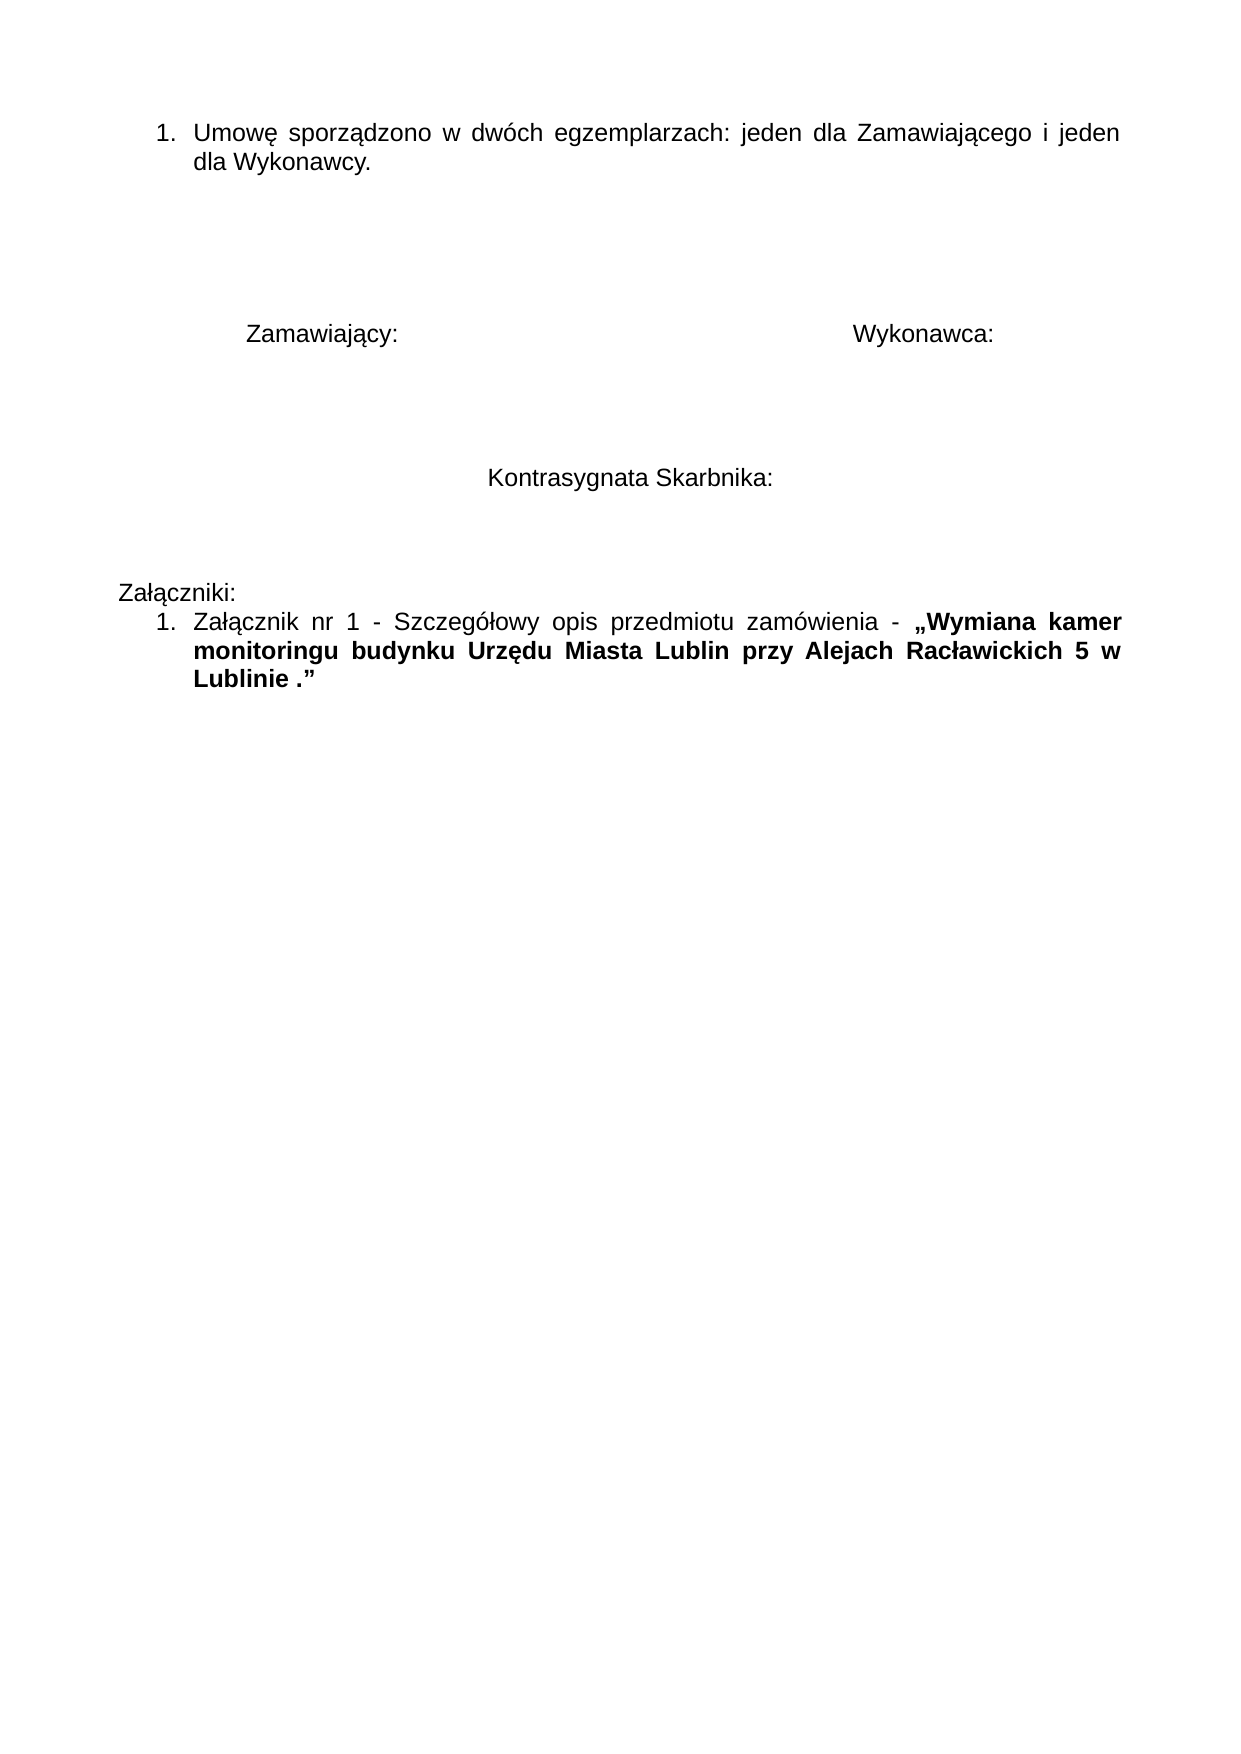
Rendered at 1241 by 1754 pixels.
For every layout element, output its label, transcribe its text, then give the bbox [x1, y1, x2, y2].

list Załącznik nr 1 - Szczegółowy opis przedmiotu zamówienia - „Wymiana kamer monitoringu budynku Urzędu Miasta Lublin przy Alejach Racławickich 5 w Lublinie .” [156, 607, 1122, 693]
list Umowę sporządzono w dwóch egzemplarzach: jeden dla Zamawiającego i jeden dla Wykonawcy. [156, 118, 1122, 176]
text Zamawiający: Wykonawca: [118, 319, 1122, 348]
text Załączniki: [118, 578, 1122, 607]
text Kontrasygnata Skarbnika: [118, 463, 1122, 492]
